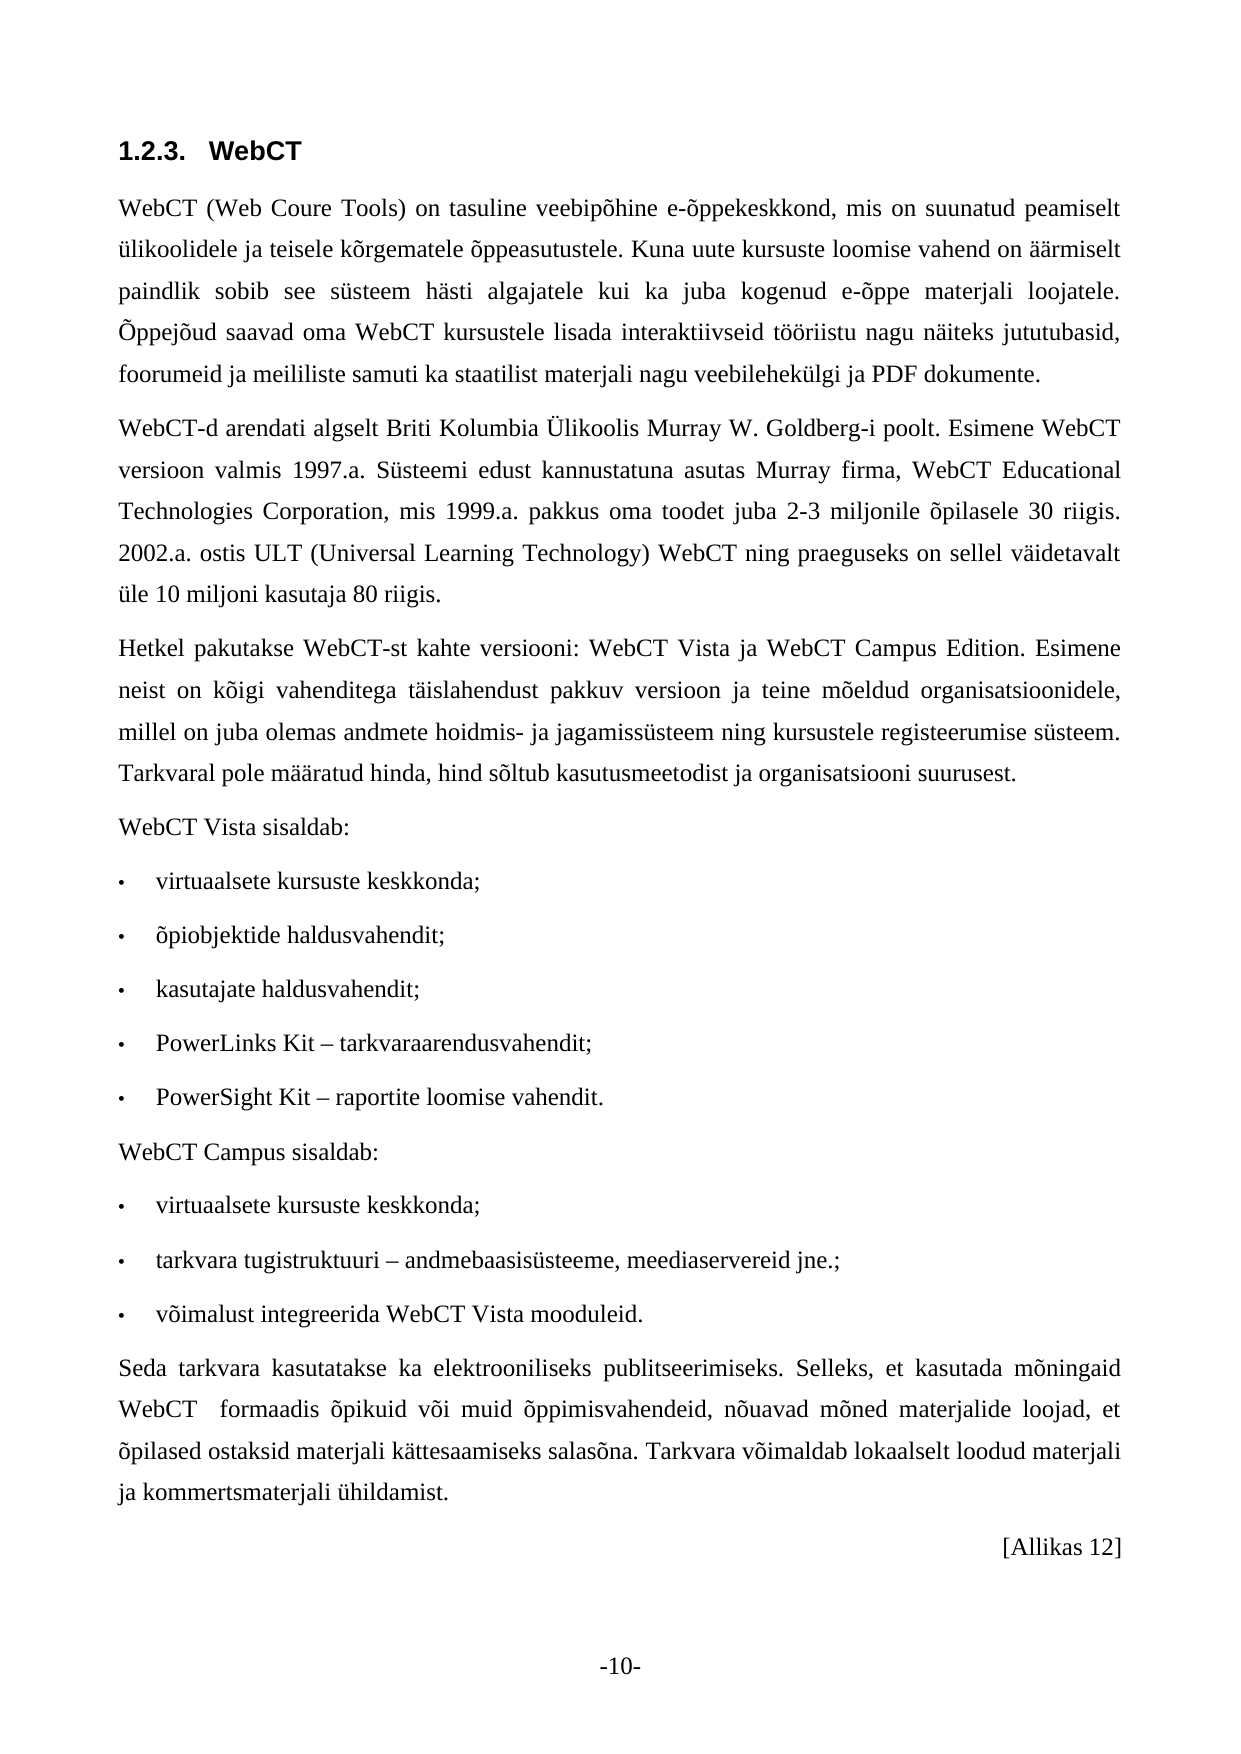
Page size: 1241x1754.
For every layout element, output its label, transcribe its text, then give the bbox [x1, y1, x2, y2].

text WebCT-d arendati algselt Briti Kolumbia Ülikoolis Murray W. Goldberg-i poolt. Esimene WebCT versioon valmis 1997.a. Süsteemi edust kannustatuna asutas Murray firma, WebCT Educational Technologies Corporation, mis 1999.a. pakkus oma toodet juba 2-3 miljonile õpilasele 30 riigis. 2002.a. ostis ULT (Universal Learning Technology) WebCT ning praeguseks on sellel väidetavalt üle 10 miljoni kasutaja 80 riigis. [118, 414, 1122, 608]
text WebCT (Web Coure Tools) on tasuline veebipõhine e-õppekeskkond, mis on suunatud peamiselt ülikoolidele ja teisele kõrgematele õppeasutustele. Kuna uute kursuste loomise vahend on äärmiselt paindlik sobib see süsteem hästi algajatele kui ka juba kogenud e-õppe materjali loojatele. Õppejõud saavad oma WebCT kursustele lisada interaktiivseid tööriistu nagu näiteks jututubasid, foorumeid ja meililiste samuti ka staatilist materjali nagu veebilehekülgi ja PDF dokumente. [118, 194, 1122, 388]
list virtuaalsete kursuste keskkonda; [118, 867, 1122, 895]
list õpiobjektide haldusvahendit; [118, 921, 1122, 949]
list PowerSight Kit – raportite loomise vahendit. [118, 1083, 1122, 1111]
list võimalust integreerida WebCT Vista mooduleid. [118, 1300, 1122, 1327]
text WebCT Vista sisaldab: [118, 813, 1122, 841]
text WebCT Campus sisaldab: [118, 1138, 1122, 1165]
list virtuaalsete kursuste keskkonda; [118, 1192, 1122, 1219]
text [Allikas 12] [118, 1533, 1122, 1560]
text Hetkel pakutakse WebCT-st kahte versiooni: WebCT Vista ja WebCT Campus Edition. Esimene neist on kõigi vahenditega täislahendust pakkuv versioon ja teine mõeldud organisatsioonidele, millel on juba olemas andmete hoidmis- ja jagamissüsteem ning kursustele registeerumise süsteem. Tarkvaral pole määratud hinda, hind sõltub kasutusmeetodist ja organisatsiooni suurusest. [118, 634, 1122, 787]
text Seda tarkvara kasutatakse ka elektrooniliseks publitseerimiseks. Selleks, et kasutada mõningaid WebCT formaadis õpikuid või muid õppimisvahendeid, nõuavad mõned materjalide loojad, et õpilased ostaksid materjali kättesaamiseks salasõna. Tarkvara võimaldab lokaalselt loodud materjali ja kommertsmaterjali ühildamist. [118, 1354, 1122, 1506]
list PowerLinks Kit – tarkvaraarendusvahendit; [118, 1029, 1122, 1057]
subtitle WebCT [118, 136, 1122, 166]
list kasutajate haldusvahendit; [118, 975, 1122, 1003]
list tarkvara tugistruktuuri – andmebaasisüsteeme, meediaservereid jne.; [118, 1246, 1122, 1273]
